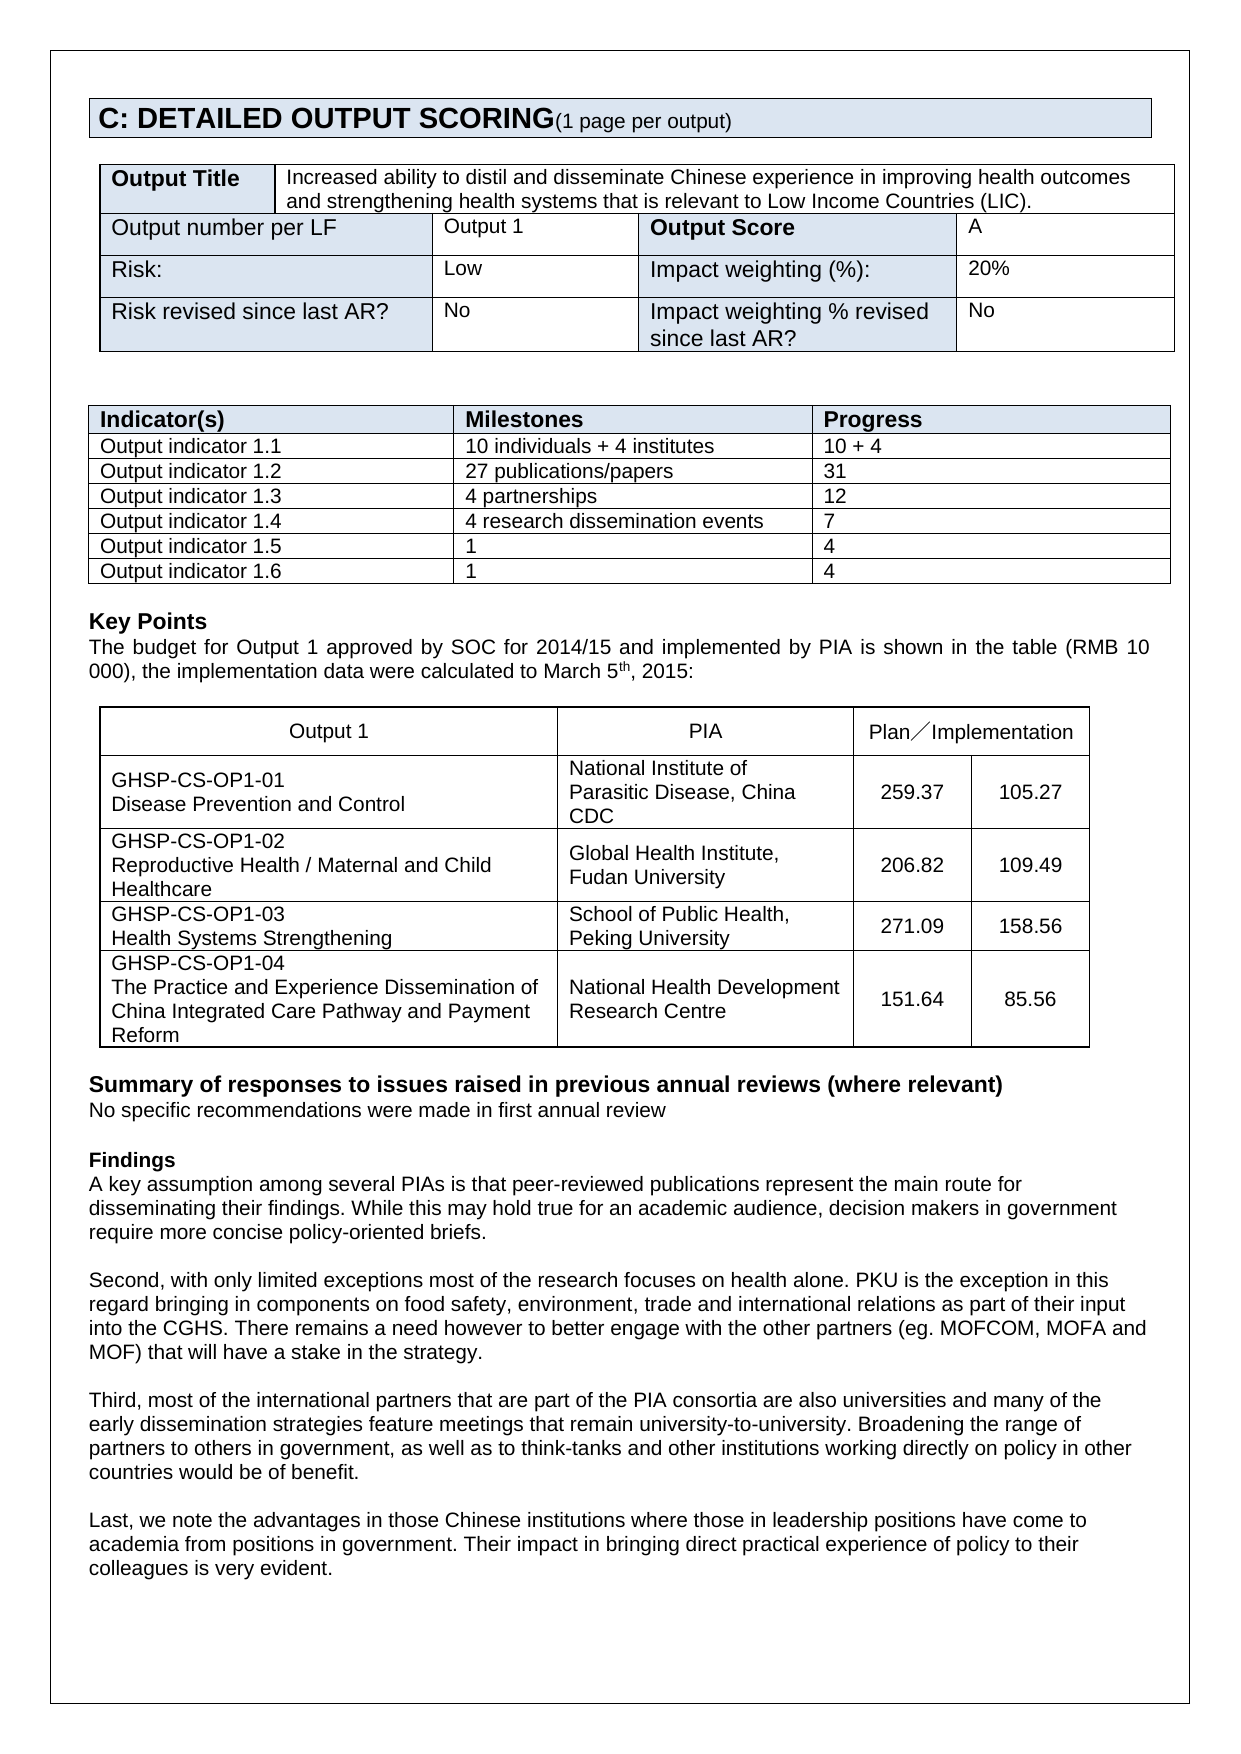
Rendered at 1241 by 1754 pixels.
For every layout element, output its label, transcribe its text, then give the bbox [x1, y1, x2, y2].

table_cell Output number per LF [101, 214, 432, 255]
table_cell No [957, 298, 1174, 351]
table_cell 85.56 [972, 951, 1089, 1046]
table_cell 158.56 [972, 902, 1089, 949]
text Third, most of the international partners that are part of the PIA consortia are also universities and many of the early dissemination strategies feature meetings that remain university-to-university. Broadening the range of partners to others in government, as well as to think-tanks and other institutions working directly on policy in other countries would be of benefit. [89, 1388, 1152, 1483]
text Key Points [89, 608, 1152, 634]
table_cell GHSP-CS-OP1-03 Health Systems Strengthening [101, 902, 557, 949]
table_cell Output indicator 1.3 [89, 484, 453, 508]
table_cell 10 + 4 [813, 434, 1170, 458]
table_header Plan／Implementation [854, 708, 1089, 755]
table_header PIA [558, 708, 853, 755]
table_cell No [433, 298, 638, 351]
table_cell 109.49 [972, 829, 1089, 901]
table_cell Risk revised since last AR? [101, 298, 432, 351]
table_header Output 1 [101, 708, 557, 755]
text A key assumption among several PIAs is that peer-reviewed publications represent the main route for disseminating their findings. While this may hold true for an academic audience, decision makers in government require more concise policy-oriented briefs. [89, 1172, 1152, 1244]
table_cell 105.27 [972, 756, 1089, 828]
table_cell 27 publications/papers [454, 459, 812, 483]
table_cell Output Score [639, 214, 956, 255]
table_header Milestones [454, 406, 812, 433]
text Last, we note the advantages in those Chinese institutions where those in leadership positions have come to academia from positions in government. Their impact in bringing direct practical experience of policy to their colleagues is very evident. [89, 1507, 1152, 1579]
table_cell 271.09 [854, 902, 971, 949]
text Second, with only limited exceptions most of the research focuses on health alone. PKU is the exception in this regard bringing in components on food safety, environment, trade and international relations as part of their input into the CGHS. There remains a need however to better engage with the other partners (eg. MOFCOM, MOFA and MOF) that will have a stake in the strategy. [89, 1268, 1152, 1364]
table_cell 1 [454, 559, 812, 583]
table_cell Impact weighting (%): [639, 256, 956, 297]
table_cell 4 [813, 559, 1170, 583]
table_cell 12 [813, 484, 1170, 508]
table_cell Output indicator 1.5 [89, 534, 453, 558]
table_cell Output indicator 1.4 [89, 509, 453, 533]
table_header Output Title [101, 165, 274, 213]
table_cell Output indicator 1.1 [89, 434, 453, 458]
table_cell School of Public Health, Peking University [558, 902, 853, 949]
table_cell 4 research dissemination events [454, 509, 812, 533]
text No specific recommendations were made in first annual review [89, 1098, 1152, 1122]
table_cell National Institute of Parasitic Disease, China CDC [558, 756, 853, 828]
table_header Progress [813, 406, 1170, 433]
table_cell 259.37 [854, 756, 971, 828]
table_cell GHSP-CS-OP1-04 The Practice and Experience Dissemination of China Integrated Care Pathway and Payment Reform [101, 951, 557, 1046]
table_cell 31 [813, 459, 1170, 483]
table_header Increased ability to distil and disseminate Chinese experience in improving health outcomes and strengthening health systems that is relevant to Low Income Countries (LIC). [276, 165, 1174, 213]
text Summary of responses to issues raised in previous annual reviews (where relevant) [89, 1071, 1152, 1098]
table_cell 4 partnerships [454, 484, 812, 508]
table_cell Output 1 [433, 214, 638, 255]
subtitle C: DETAILED OUTPUT SCORING(1 page per output) [90, 99, 1151, 137]
table_cell A [957, 214, 1174, 255]
table_cell 1 [454, 534, 812, 558]
table_cell GHSP-CS-OP1-01 Disease Prevention and Control [101, 756, 557, 828]
table_header Indicator(s) [89, 406, 453, 433]
table_cell Impact weighting % revised since last AR? [639, 298, 956, 351]
table_cell 4 [813, 534, 1170, 558]
table_cell GHSP-CS-OP1-02 Reproductive Health / Maternal and Child Healthcare [101, 829, 557, 901]
table_cell 206.82 [854, 829, 971, 901]
table_cell 10 individuals + 4 institutes [454, 434, 812, 458]
table_cell Global Health Institute, Fudan University [558, 829, 853, 901]
table_cell 20% [957, 256, 1174, 297]
table_cell Output indicator 1.6 [89, 559, 453, 583]
table_cell Low [433, 256, 638, 297]
table_cell 7 [813, 509, 1170, 533]
list Findings [89, 1148, 1152, 1172]
text The budget for Output 1 approved by SOC for 2014/15 and implemented by PIA is shown in the table (RMB 10 000), the implementation data were calculated to March 5th, 2015: [89, 634, 1152, 682]
table_cell National Health Development Research Centre [558, 951, 853, 1046]
table_cell Output indicator 1.2 [89, 459, 453, 483]
table_cell Risk: [101, 256, 432, 297]
table_cell 151.64 [854, 951, 971, 1046]
